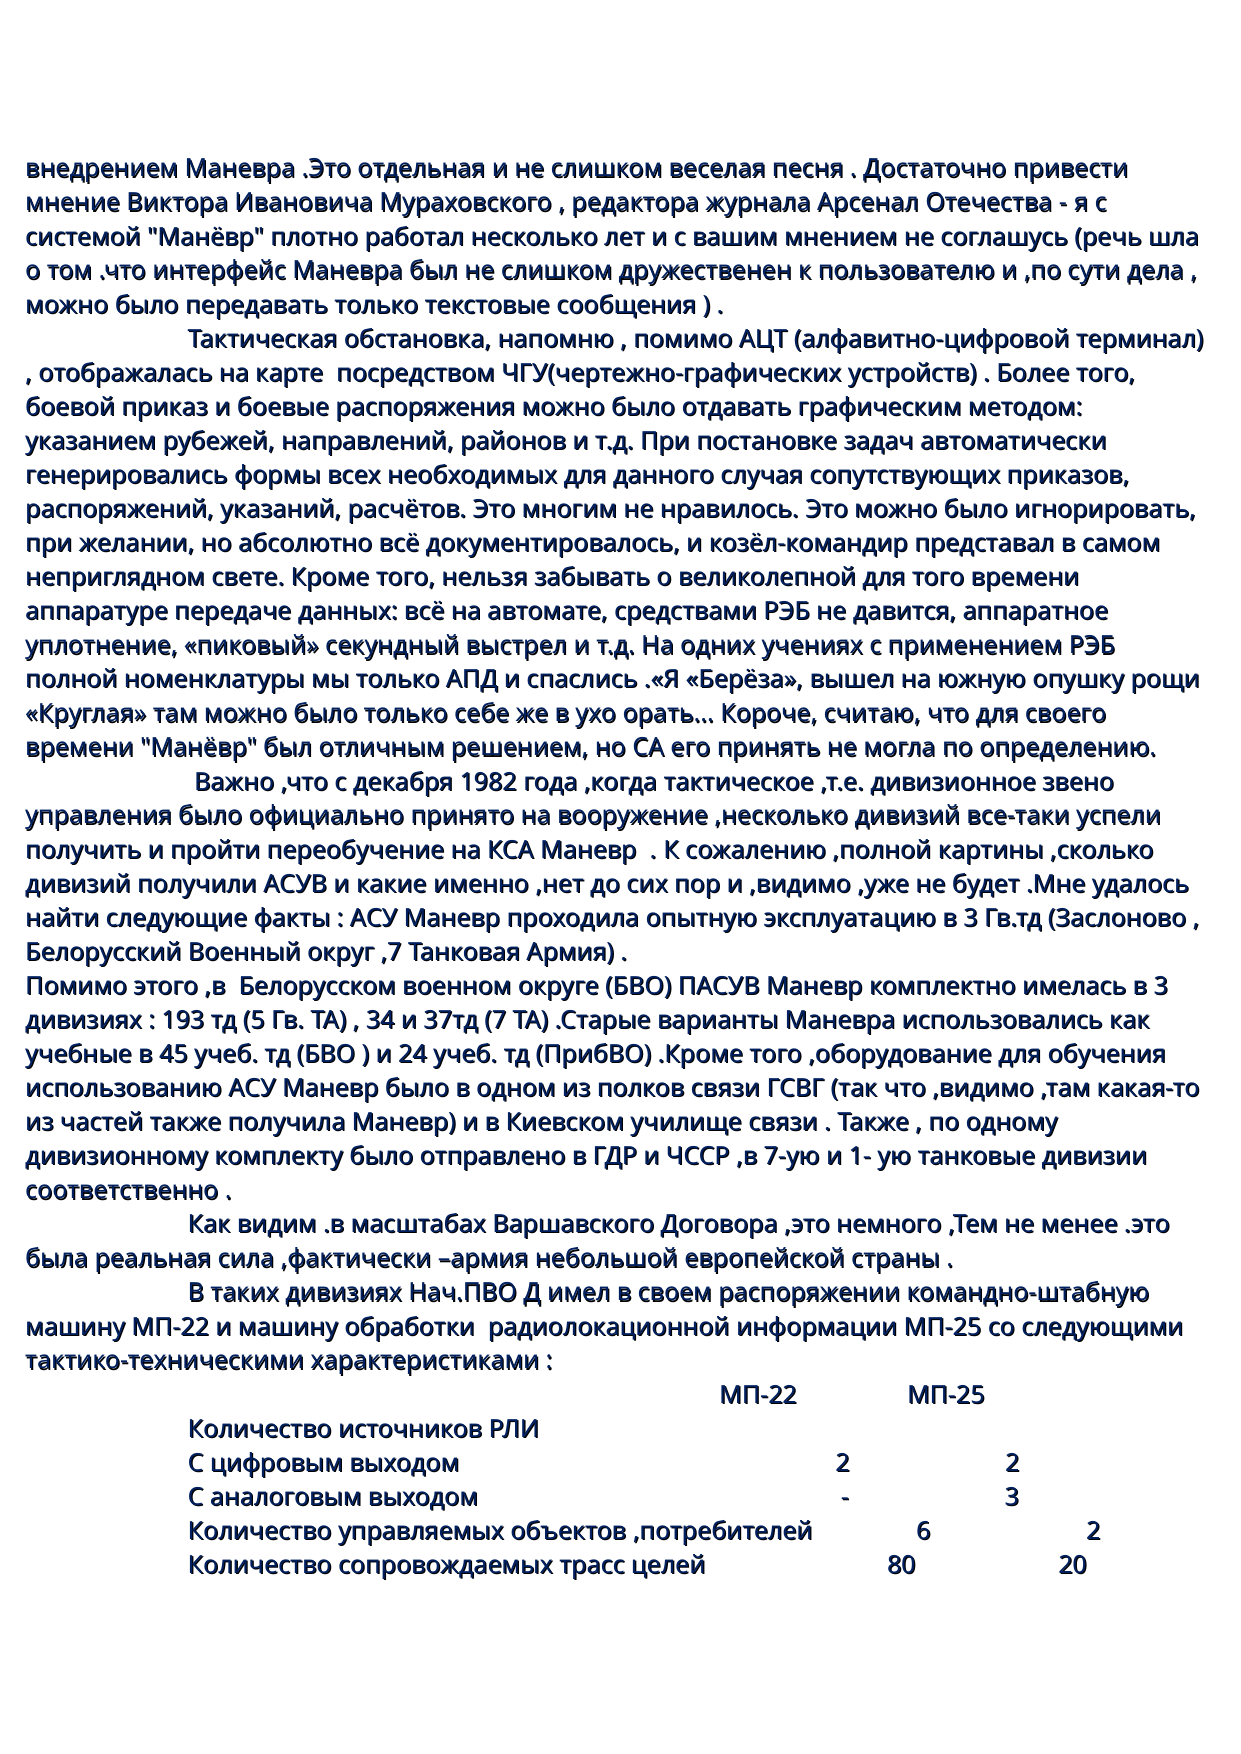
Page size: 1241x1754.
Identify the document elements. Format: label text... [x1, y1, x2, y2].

text В таких дивизиях Нач.ПВО Д имел в своем распоряжении командно-штабную машину МП-22 и машину обработки радиолокационной информации МП-25 со следующими тактико-техническими характеристиками : [25, 1274, 1206, 1376]
text Количество источников РЛИ [25, 1410, 1206, 1444]
text Помимо этого ,в Белорусском военном округе (БВО) ПАСУВ Маневр комплектно имелась в 3 дивизиях : 193 тд (5 Гв. ТА) , 34 и 37тд (7 ТА) .Старые варианты Маневра использовались как учебные в 45 учеб. тд (БВО ) и 24 учеб. тд (ПрибВО) .Кроме того ,оборудование для обучения использованию АСУ Маневр было в одном из полков связи ГСВГ (так что ,видимо ,там какая-то из частей также получила Маневр) и в Киевском училище связи . Также , по одному дивизионному комплекту было отправлено в ГДР и ЧССР ,в 7-ую и 1- ую танковые дивизии соответственно . [25, 967, 1206, 1206]
text МП-22 МП-25 [25, 1376, 1206, 1410]
text С цифровым выходом 2 2 [25, 1444, 1206, 1478]
text Тактическая обстановка, напомню , помимо АЦТ (алфавитно-цифровой терминал) , отображалась на карте посредством ЧГУ(чертежно-графических устройств) . Более того, боевой приказ и боевые распоряжения можно было отдавать графическим методом: указанием рубежей, направлений, районов и т.д. При постановке задач автоматически генерировались формы всех необходимых для данного случая сопутствующих приказов, распоряжений, указаний, расчётов. Это многим не нравилось. Это можно было игнорировать, при желании, но абсолютно всё документировалось, и козёл-командир представал в самом неприглядном свете. Кроме того, нельзя забывать о великолепной для того времени аппаратуре передаче данных: всё на автомате, средствами РЭБ не давится, аппаратное уплотнение, «пиковый» секундный выстрел и т.д. На одних учениях с применением РЭБ полной номенклатуры мы только АПД и спаслись .«Я «Берёза», вышел на южную опушку рощи «Круглая» там можно было только себе же в ухо орать... Короче, считаю, что для своего времени "Манёвр" был отличным решением, но СА его принять не могла по определению. [25, 320, 1206, 763]
text Как видим .в масштабах Варшавского Договора ,это немного ,Тем не менее .это была реальная сила ,фактически –армия небольшой европейской страны . [25, 1206, 1206, 1274]
text Количество управляемых объектов ,потребителей 6 2 [25, 1512, 1206, 1547]
text Важно ,что с декабря 1982 года ,когда тактическое ,т.е. дивизионное звено управления было официально принято на вооружение ,несколько дивизий все-таки успели получить и пройти переобучение на КСА Маневр . К сожалению ,полной картины ,сколько дивизий получили АСУВ и какие именно ,нет до сих пор и ,видимо ,уже не будет .Мне удалось найти следующие факты : АСУ Маневр проходила опытную эксплуатацию в 3 Гв.тд (Заслоново , Белорусский Военный округ ,7 Танковая Армия) . [25, 763, 1206, 967]
text внедрением Маневра .Это отдельная и не слишком веселая песня . Достаточно привести мнение Виктора Ивановича Мураховского , редактора журнала Арсенал Отечества - я с системой "Манёвр" плотно работал несколько лет и с вашим мнением не соглашусь (речь шла о том .что интерфейс Маневра был не слишком дружественен к пользователю и ,по сути дела , можно было передавать только текстовые сообщения ) . [25, 150, 1206, 320]
text Количество сопровождаемых трасс целей 80 20 [25, 1547, 1206, 1581]
text С аналоговым выходом - 3 [25, 1478, 1206, 1512]
